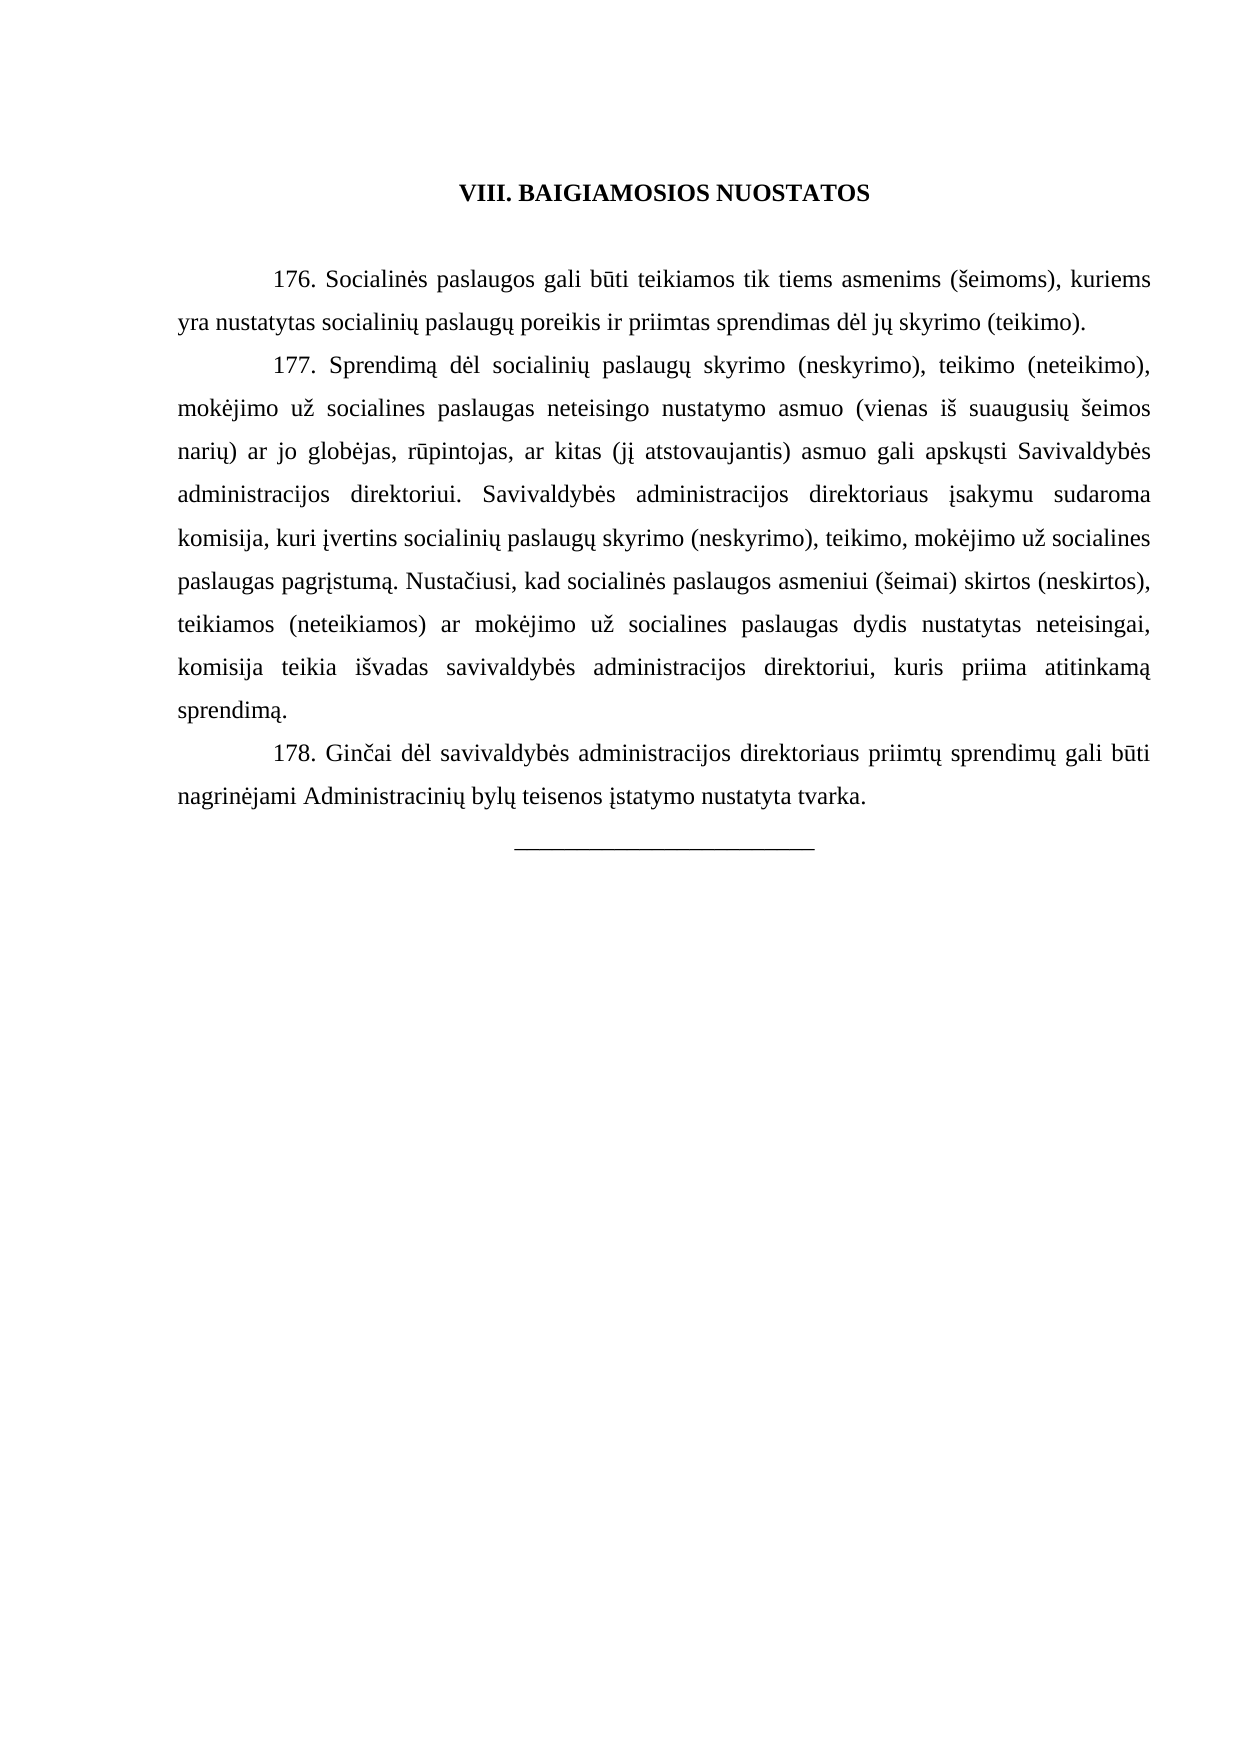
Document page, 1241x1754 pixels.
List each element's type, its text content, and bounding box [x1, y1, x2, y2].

text 176. Socialinės paslaugos gali būti teikiamos tik tiems asmenims (šeimoms), kuriems yra nustatytas socialinių paslaugų poreikis ir priimtas sprendimas dėl jų skyrimo (teikimo). [177, 264, 1152, 336]
text ________________________ [177, 824, 1152, 853]
text VIII. BAIGIAMOSIOS NUOSTATOS [177, 178, 1152, 206]
text 177. Sprendimą dėl socialinių paslaugų skyrimo (neskyrimo), teikimo (neteikimo), mokėjimo už socialines paslaugas neteisingo nustatymo asmuo (vienas iš suaugusių šeimos narių) ar jo globėjas, rūpintojas, ar kitas (jį atstovaujantis) asmuo gali apskųsti Savivaldybės administracijos direktoriui. Savivaldybės administracijos direktoriaus įsakymu sudaroma komisija, kuri įvertins socialinių paslaugų skyrimo (neskyrimo), teikimo, mokėjimo už socialines paslaugas pagrįstumą. Nustačiusi, kad socialinės paslaugos asmeniui (šeimai) skirtos (neskirtos), teikiamos (neteikiamos) ar mokėjimo už socialines paslaugas dydis nustatytas neteisingai, komisija teikia išvadas savivaldybės administracijos direktoriui, kuris priima atitinkamą sprendimą. [177, 350, 1152, 724]
text 178. Ginčai dėl savivaldybės administracijos direktoriaus priimtų sprendimų gali būti nagrinėjami Administracinių bylų teisenos įstatymo nustatyta tvarka. [177, 738, 1152, 810]
